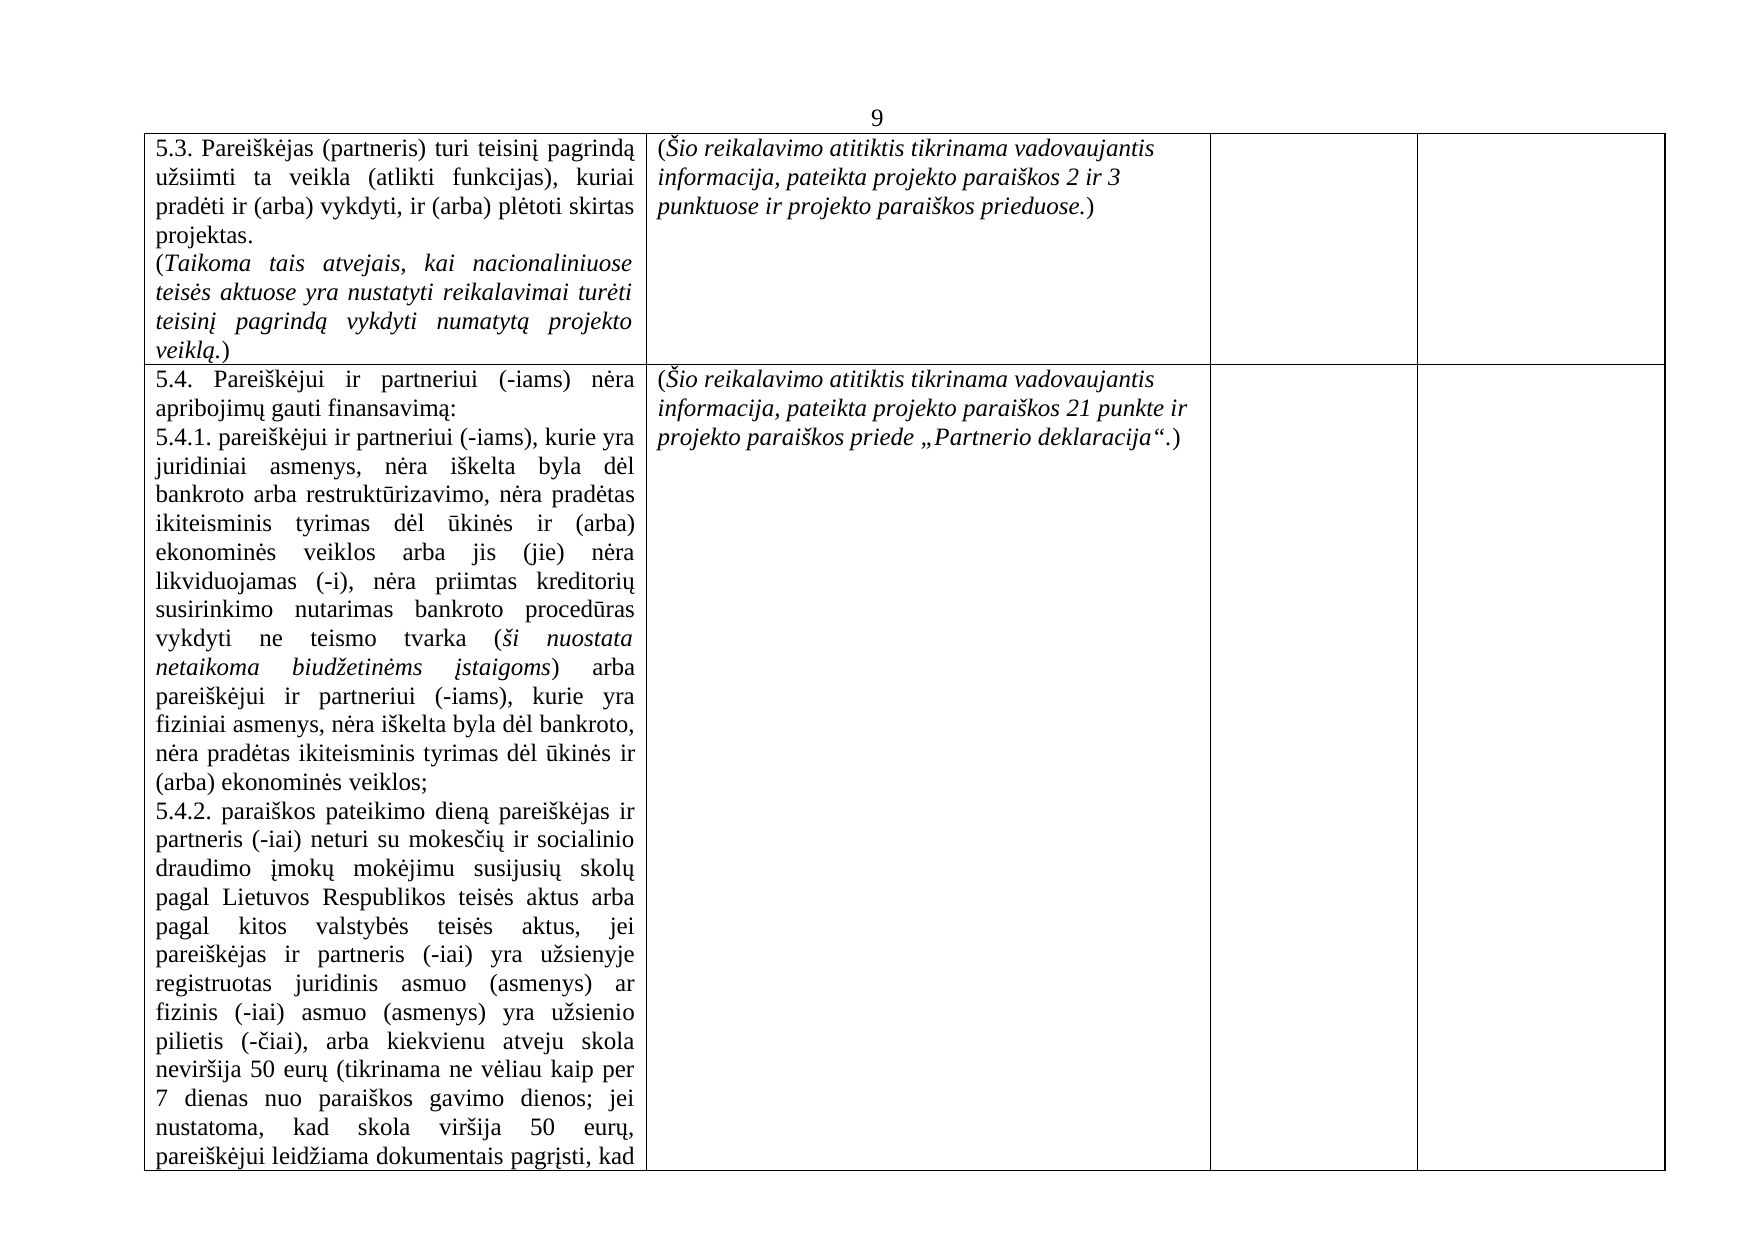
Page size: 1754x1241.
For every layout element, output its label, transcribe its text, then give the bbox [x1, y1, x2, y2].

table_cell [1211, 365, 1417, 1169]
table_cell (Šio reikalavimo atitiktis tikrinama vadovaujantis informacija, pateikta projekto paraiškos 2 ir 3 punktuose ir projekto paraiškos prieduose.) [647, 134, 1210, 363]
table_cell 5.3. Pareiškėjas (partneris) turi teisinį pagrindą užsiimti ta veikla (atlikti funkcijas), kuriai pradėti ir (arba) vykdyti, ir (arba) plėtoti skirtas projektas. (Taikoma tais atvejais, kai nacionaliniuose teisės aktuose yra nustatyti reikalavimai turėti teisinį pagrindą vykdyti numatytą projekto veiklą.) [145, 134, 646, 363]
table_cell 5.4. Pareiškėjui ir partneriui (-iams) nėra apribojimų gauti finansavimą: 5.4.1. pareiškėjui ir partneriui (-iams), kurie yra juridiniai asmenys, nėra iškelta byla dėl bankroto arba restruktūrizavimo, nėra pradėtas ikiteisminis tyrimas dėl ūkinės ir (arba) ekonominės veiklos arba jis (jie) nėra likviduojamas (-i), nėra priimtas kreditorių susirinkimo nutarimas bankroto procedūras vykdyti ne teismo tvarka (ši nuostata netaikoma biudžetinėms įstaigoms) arba pareiškėjui ir partneriui (-iams), kurie yra fiziniai asmenys, nėra iškelta byla dėl bankroto, nėra pradėtas ikiteisminis tyrimas dėl ūkinės ir (arba) ekonominės veiklos; 5.4.2. paraiškos pateikimo dieną pareiškėjas ir partneris (-iai) neturi su mokesčių ir socialinio draudimo įmokų mokėjimu susijusių skolų pagal Lietuvos Respublikos teisės aktus arba pagal kitos valstybės teisės aktus, jei pareiškėjas ir partneris (-iai) yra užsienyje registruotas juridinis asmuo (asmenys) ar fizinis (-iai) asmuo (asmenys) yra užsienio pilietis (-čiai), arba kiekvienu atveju skola neviršija 50 eurų (tikrinama ne vėliau kaip per 7 dienas nuo paraiškos gavimo dienos; jei nustatoma, kad skola viršija 50 eurų, pareiškėjui leidžiama dokumentais pagrįsti, kad [145, 365, 646, 1169]
table_cell [1418, 365, 1664, 1169]
table_cell [1418, 134, 1664, 363]
table_cell [1211, 134, 1417, 363]
table_cell (Šio reikalavimo atitiktis tikrinama vadovaujantis informacija, pateikta projekto paraiškos 21 punkte ir projekto paraiškos priede „Partnerio deklaracija“.) [647, 365, 1210, 1169]
